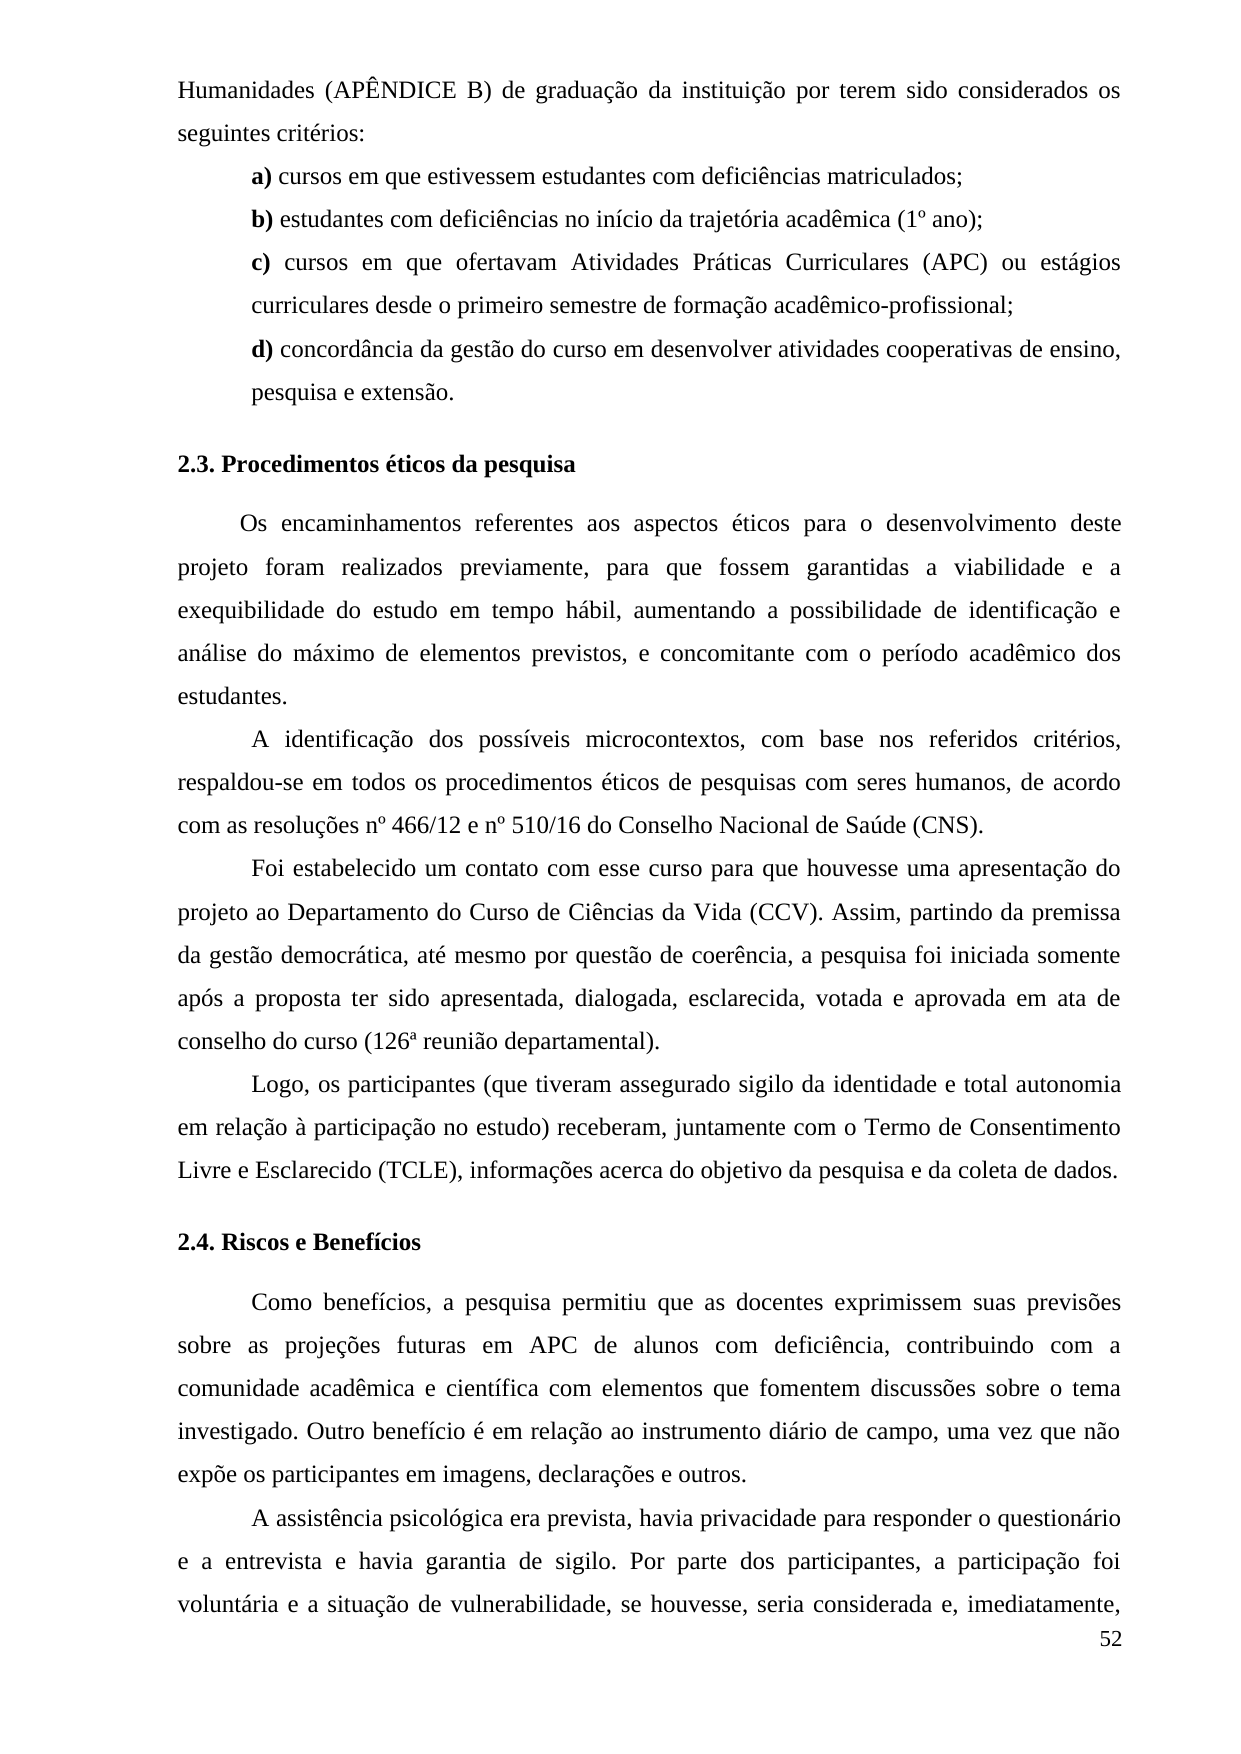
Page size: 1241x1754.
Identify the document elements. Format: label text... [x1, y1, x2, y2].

text c) cursos em que ofertavam Atividades Práticas Curriculares (APC) ou estágios curriculares desde o primeiro semestre de formação acadêmico-profissional; [251, 247, 1122, 319]
text Os encaminhamentos referentes aos aspectos éticos para o desenvolvimento deste projeto foram realizados previamente, para que fossem garantidas a viabilidade e a exequibilidade do estudo em tempo hábil, aumentando a possibilidade de identificação e análise do máximo de elementos previstos, e concomitante com o período acadêmico dos estudantes. [177, 508, 1122, 710]
text A assistência psicológica era prevista, havia privacidade para responder o questionário e a entrevista e havia garantia de sigilo. Por parte dos participantes, a participação foi voluntária e a situação de vulnerabilidade, se houvesse, seria considerada e, imediatamente, [177, 1503, 1122, 1618]
text Humanidades (APÊNDICE B) de graduação da instituição por terem sido considerados os seguintes critérios: [177, 75, 1122, 147]
subtitle 2.3. Procedimentos éticos da pesquisa [177, 449, 1122, 477]
text a) cursos em que estivessem estudantes com deficiências matriculados; [177, 161, 1122, 190]
text A identificação dos possíveis microcontextos, com base nos referidos critérios, respaldou-se em todos os procedimentos éticos de pesquisas com seres humanos, de acordo com as resoluções nº 466/12 e nº 510/16 do Conselho Nacional de Saúde (CNS). [177, 724, 1122, 839]
text Logo, os participantes (que tiveram assegurado sigilo da identidade e total autonomia em relação à participação no estudo) receberam, juntamente com o Termo de Consentimento Livre e Esclarecido (TCLE), informações acerca do objetivo da pesquisa e da coleta de dados. [177, 1069, 1122, 1184]
text d) concordância da gestão do curso em desenvolver atividades cooperativas de ensino, pesquisa e extensão. [251, 334, 1122, 406]
text Foi estabelecido um contato com esse curso para que houvesse uma apresentação do projeto ao Departamento do Curso de Ciências da Vida (CCV). Assim, partindo da premissa da gestão democrática, até mesmo por questão de coerência, a pesquisa foi iniciada somente após a proposta ter sido apresentada, dialogada, esclarecida, votada e aprovada em ata de conselho do curso (126ª reunião departamental). [177, 853, 1122, 1055]
text b) estudantes com deficiências no início da trajetória acadêmica (1º ano); [177, 204, 1122, 233]
subtitle 2.4. Riscos e Benefícios [177, 1227, 1122, 1256]
text Como benefícios, a pesquisa permitiu que as docentes exprimissem suas previsões sobre as projeções futuras em APC de alunos com deficiência, contribuindo com a comunidade acadêmica e científica com elementos que fomentem discussões sobre o tema investigado. Outro benefício é em relação ao instrumento diário de campo, uma vez que não expõe os participantes em imagens, declarações e outros. [177, 1287, 1122, 1488]
